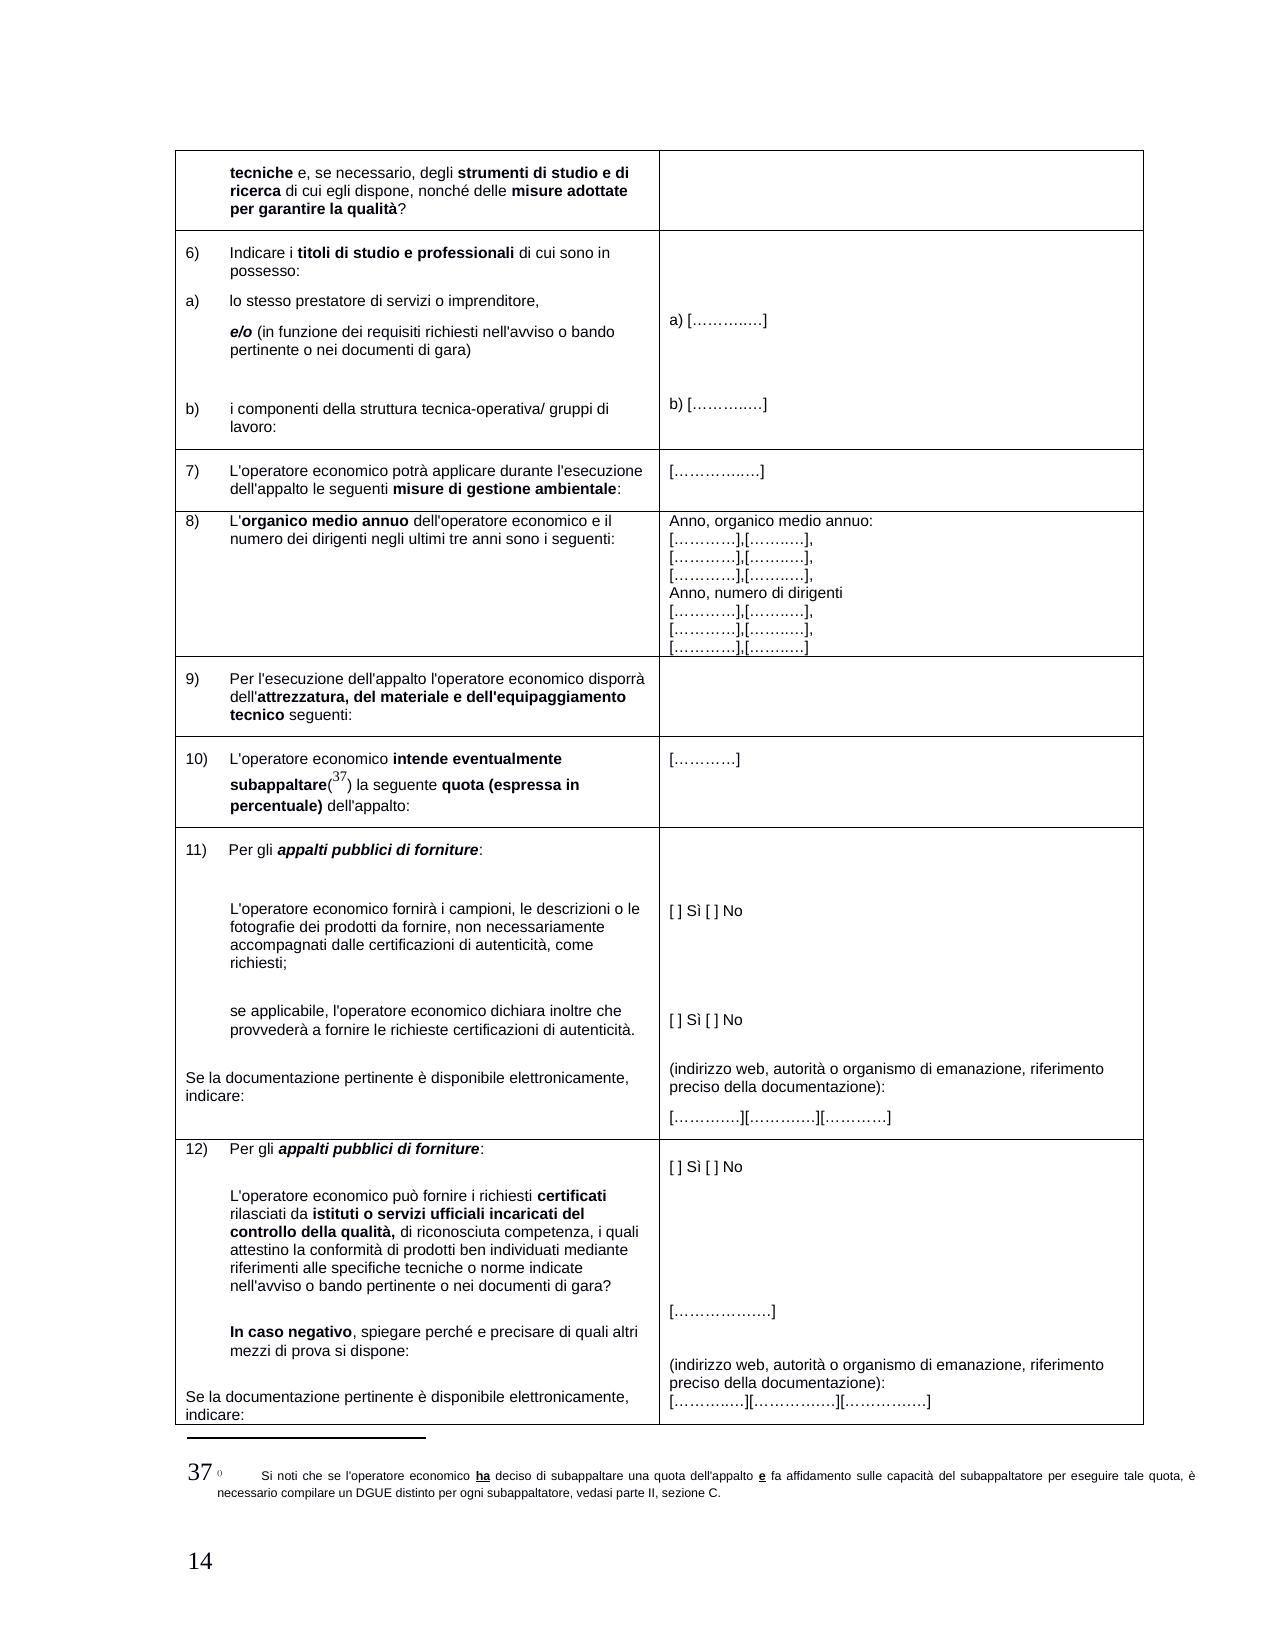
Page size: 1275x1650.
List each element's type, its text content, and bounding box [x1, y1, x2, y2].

table_cell […………] [660, 737, 1143, 827]
table_cell Anno, organico medio annuo: […………],[……..…], […………],[……..…], […………],[……..…], Anno, numero di dirigenti […………],[……..…], […………],[……..…], […………],[……..…] [660, 512, 1143, 656]
table_cell […………..…] [660, 450, 1143, 511]
table_cell 11) Per gli appalti pubblici di forniture: L'operatore economico fornirà i campioni, le descrizioni o le fotografie dei prodotti da fornire, non necessariamente accompagnati dalle certificazioni di autenticità, come richiesti; se applicabile, l'operatore economico dichiara inoltre che provvederà a fornire le richieste certificazioni di autenticità. Se la documentazione pertinente è disponibile elettronicamente, indicare: [176, 828, 659, 1138]
table_cell 8) L'organico medio annuo dell'operatore economico e il numero dei dirigenti negli ultimi tre anni sono i seguenti: [176, 512, 659, 656]
table_cell 10) L'operatore economico intende eventualmente subappaltare() la seguente quota (espressa in percentuale) dell'appalto: [176, 737, 659, 827]
table_cell [660, 657, 1143, 736]
table_cell [ ] Sì [ ] No [ ] Sì [ ] No (indirizzo web, autorità o organismo di emanazione, riferimento preciso della documentazione): [……….…][……….…][…………] [660, 828, 1143, 1138]
table_cell 9) Per l'esecuzione dell'appalto l'operatore economico disporrà dell'attrezzatura, del materiale e dell'equipaggiamento tecnico seguenti: [176, 657, 659, 736]
table_cell 6) Indicare i titoli di studio e professionali di cui sono in possesso: a) lo stesso prestatore di servizi o imprenditore, e/o (in funzione dei requisiti richiesti nell'avviso o bando pertinente o nei documenti di gara) b) i componenti della struttura tecnica-operativa/ gruppi di lavoro: [176, 231, 659, 448]
table_cell 12) Per gli appalti pubblici di forniture: L'operatore economico può fornire i richiesti certificati rilasciati da istituti o servizi ufficiali incaricati del controllo della qualità, di riconosciuta competenza, i quali attestino la conformità di prodotti ben individuati mediante riferimenti alle specifiche tecniche o norme indicate nell'avviso o bando pertinente o nei documenti di gara? In caso negativo, spiegare perché e precisare di quali altri mezzi di prova si dispone: Se la documentazione pertinente è disponibile elettronicamente, indicare: [176, 1140, 659, 1424]
table_cell [ ] Sì [ ] No […………….…] (indirizzo web, autorità o organismo di emanazione, riferimento preciso della documentazione): [………..…][………….…][………….…] [660, 1140, 1143, 1424]
table_cell [660, 151, 1143, 230]
table_cell tecniche e, se necessario, degli strumenti di studio e di ricerca di cui egli dispone, nonché delle misure adottate per garantire la qualità? [176, 151, 659, 230]
table_cell a) [………..…] b) [………..…] [660, 231, 1143, 448]
table_cell 7) L'operatore economico potrà applicare durante l'esecuzione dell'appalto le seguenti misure di gestione ambientale: [176, 450, 659, 511]
